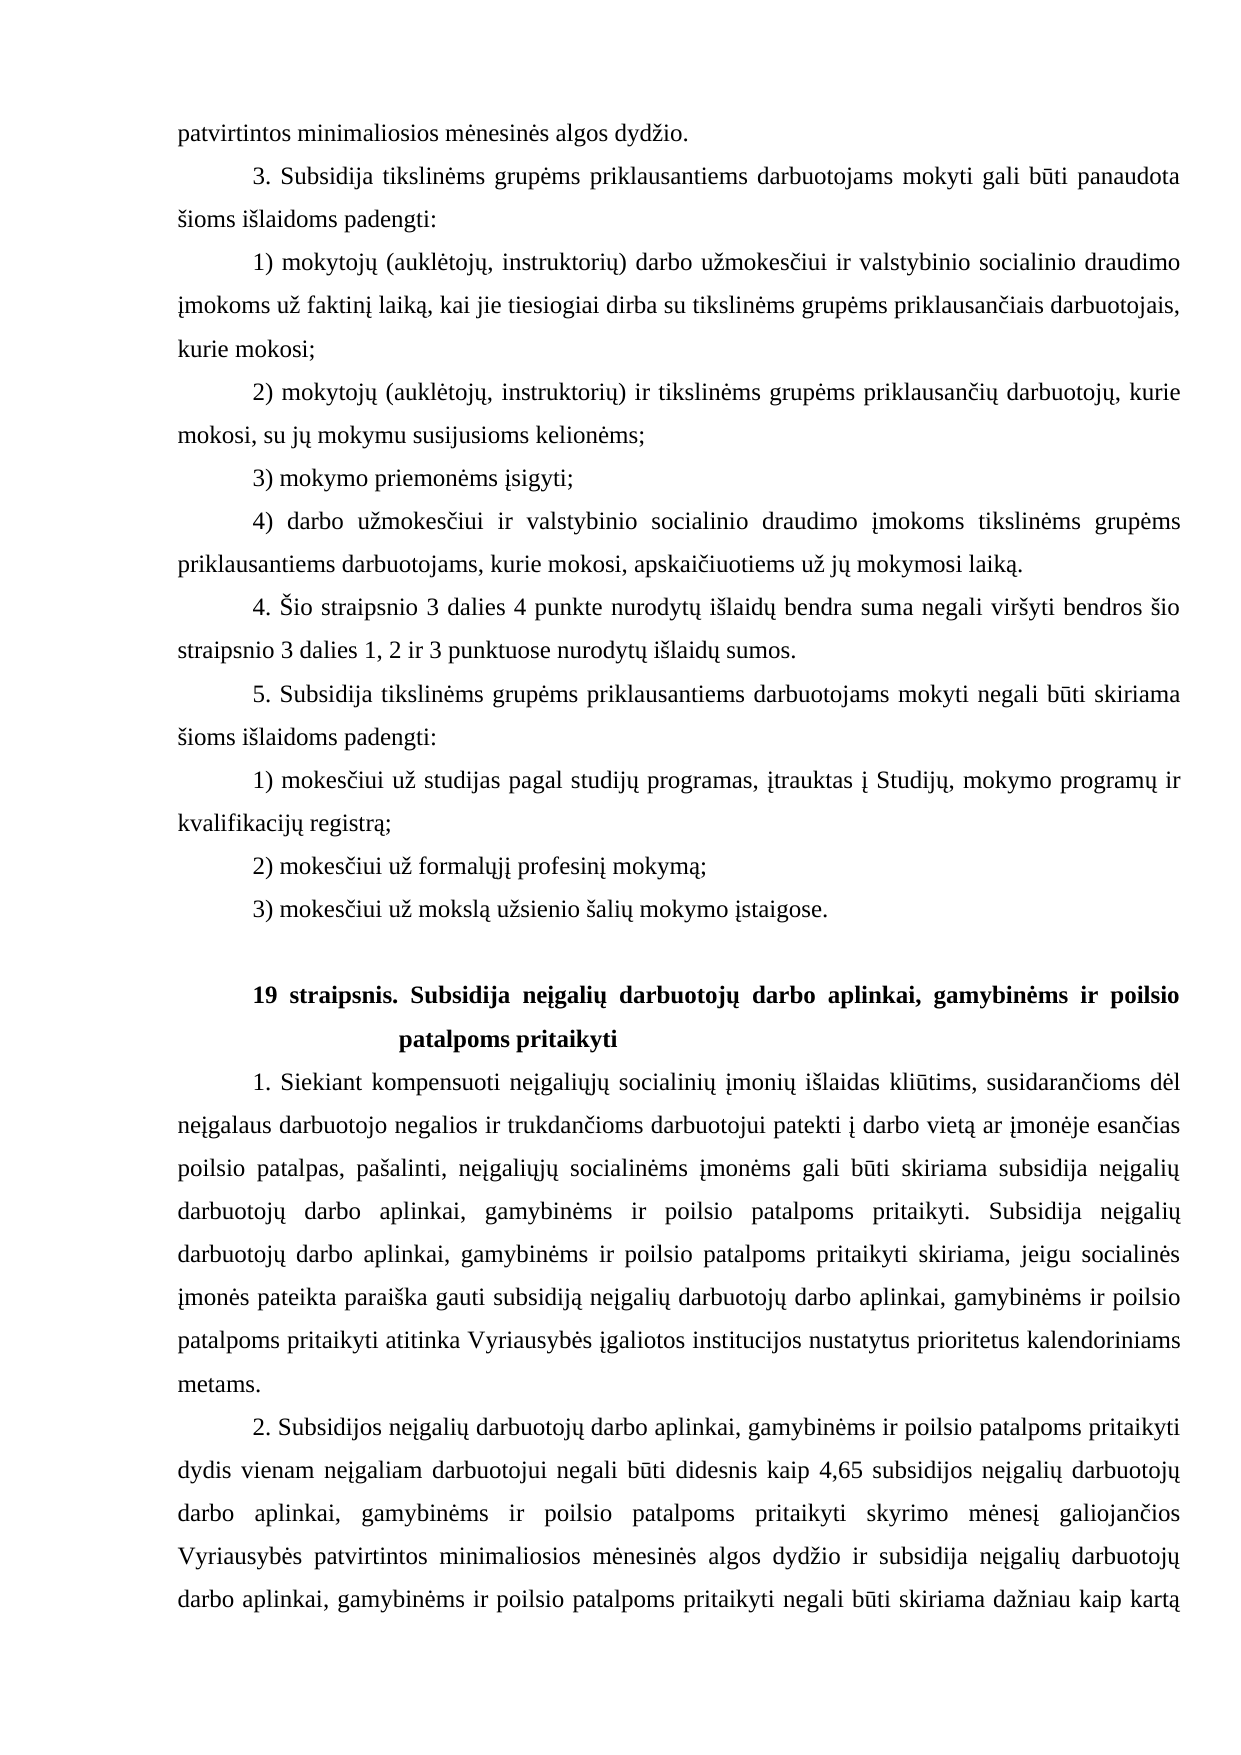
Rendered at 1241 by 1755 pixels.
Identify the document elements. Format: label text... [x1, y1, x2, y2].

text 4) darbo užmokesčiui ir valstybinio socialinio draudimo įmokoms tikslinėms grupėms priklausantiems darbuotojams, kurie mokosi, apskaičiuotiems už jų mokymosi laiką. [177, 506, 1181, 578]
text 2) mokytojų (auklėtojų, instruktorių) ir tikslinėms grupėms priklausančių darbuotojų, kurie mokosi, su jų mokymu susijusioms kelionėms; [177, 377, 1181, 449]
text 1. Siekiant kompensuoti neįgaliųjų socialinių įmonių išlaidas kliūtims, susidarančioms dėl neįgalaus darbuotojo negalios ir trukdančioms darbuotojui patekti į darbo vietą ar įmonėje esančias poilsio patalpas, pašalinti, neįgaliųjų socialinėms įmonėms gali būti skiriama subsidija neįgalių darbuotojų darbo aplinkai, gamybinėms ir poilsio patalpoms pritaikyti. Subsidija neįgalių darbuotojų darbo aplinkai, gamybinėms ir poilsio patalpoms pritaikyti skiriama, jeigu socialinės įmonės pateikta paraiška gauti subsidiją neįgalių darbuotojų darbo aplinkai, gamybinėms ir poilsio patalpoms pritaikyti atitinka Vyriausybės įgaliotos institucijos nustatytus prioritetus kalendoriniams metams. [177, 1067, 1181, 1397]
text 3. Subsidija tikslinėms grupėms priklausantiems darbuotojams mokyti gali būti panaudota šioms išlaidoms padengti: [177, 161, 1181, 233]
text 3) mokesčiui už mokslą užsienio šalių mokymo įstaigose. [177, 894, 1181, 923]
text 5. Subsidija tikslinėms grupėms priklausantiems darbuotojams mokyti negali būti skiriama šioms išlaidoms padengti: [177, 679, 1181, 751]
text 3) mokymo priemonėms įsigyti; [177, 463, 1181, 492]
text 1) mokytojų (auklėtojų, instruktorių) darbo užmokesčiui ir valstybinio socialinio draudimo įmokoms už faktinį laiką, kai jie tiesiogiai dirba su tikslinėms grupėms priklausančiais darbuotojais, kurie mokosi; [177, 247, 1181, 362]
text 2) mokesčiui už formalųjį profesinį mokymą; [177, 851, 1181, 880]
text 19 straipsnis. Subsidija neįgalių darbuotojų darbo aplinkai, gamybinėms ir poilsio patalpoms pritaikyti [252, 981, 1181, 1052]
text patvirtintos minimaliosios mėnesinės algos dydžio. [177, 118, 1181, 147]
text 1) mokesčiui už studijas pagal studijų programas, įtrauktas į Studijų, mokymo programų ir kvalifikacijų registrą; [177, 765, 1181, 837]
text 2. Subsidijos neįgalių darbuotojų darbo aplinkai, gamybinėms ir poilsio patalpoms pritaikyti dydis vienam neįgaliam darbuotojui negali būti didesnis kaip 4,65 subsidijos neįgalių darbuotojų darbo aplinkai, gamybinėms ir poilsio patalpoms pritaikyti skyrimo mėnesį galiojančios Vyriausybės patvirtintos minimaliosios mėnesinės algos dydžio ir subsidija neįgalių darbuotojų darbo aplinkai, gamybinėms ir poilsio patalpoms pritaikyti negali būti skiriama dažniau kaip kartą [177, 1412, 1181, 1613]
text 4. Šio straipsnio 3 dalies 4 punkte nurodytų išlaidų bendra suma negali viršyti bendros šio straipsnio 3 dalies 1, 2 ir 3 punktuose nurodytų išlaidų sumos. [177, 592, 1181, 664]
